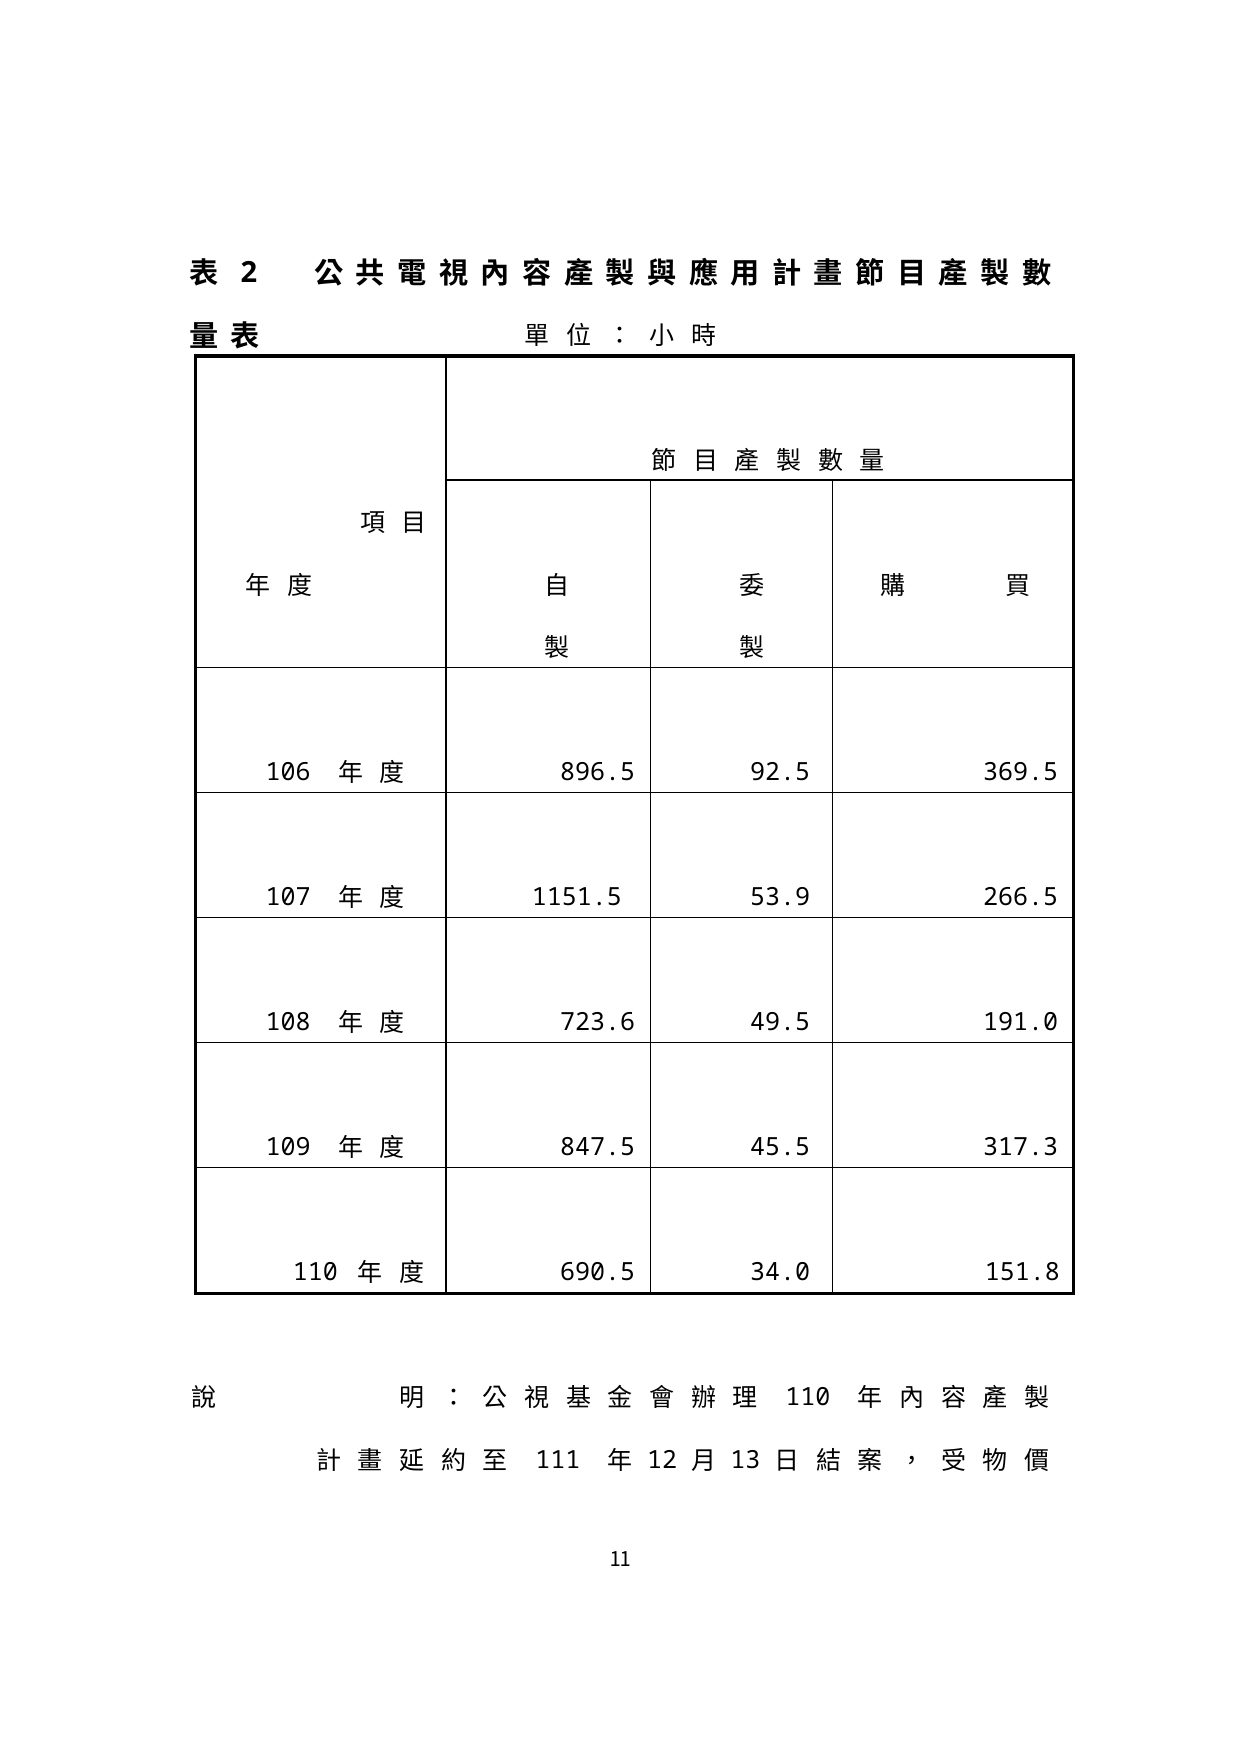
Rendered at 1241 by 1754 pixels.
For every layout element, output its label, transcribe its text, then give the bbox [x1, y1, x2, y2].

table_cell 317.3 [833, 1043, 1072, 1167]
table_cell 151.8 [833, 1168, 1072, 1292]
table_cell 自 製 [447, 481, 650, 667]
table_cell 34.0 [651, 1168, 832, 1292]
table_cell 53.9 [651, 793, 832, 917]
table_cell 191.0 [833, 918, 1072, 1042]
text 說 明：公視基金會辦理110年內容產製計畫延約至111年12月13日結案，受物價 [183, 1354, 1058, 1479]
table_cell 106年度 [197, 668, 445, 792]
table_cell 92.5 [651, 668, 832, 792]
table_cell 107年度 [197, 793, 445, 917]
table_cell 266.5 [833, 793, 1072, 917]
table_cell 369.5 [833, 668, 1072, 792]
table_cell 690.5 [447, 1168, 650, 1292]
table_cell 45.5 [651, 1043, 832, 1167]
table_cell 購 買 [833, 481, 1072, 667]
table_cell 委 製 [651, 481, 832, 667]
table_cell 723.6 [447, 918, 650, 1042]
table_cell 1151.5 [447, 793, 650, 917]
table_cell 110年度 [197, 1168, 445, 1292]
table_cell 847.5 [447, 1043, 650, 1167]
table_header 項目 年度 [197, 358, 445, 667]
table_cell 896.5 [447, 668, 650, 792]
text 表2 公共電視內容產製與應用計畫節目產製數量表 單位：小時 [183, 229, 1058, 354]
table_cell 108年度 [197, 918, 445, 1042]
table_header 節目產製數量 [447, 358, 1072, 479]
table_cell 109年度 [197, 1043, 445, 1167]
table_cell 49.5 [651, 918, 832, 1042]
